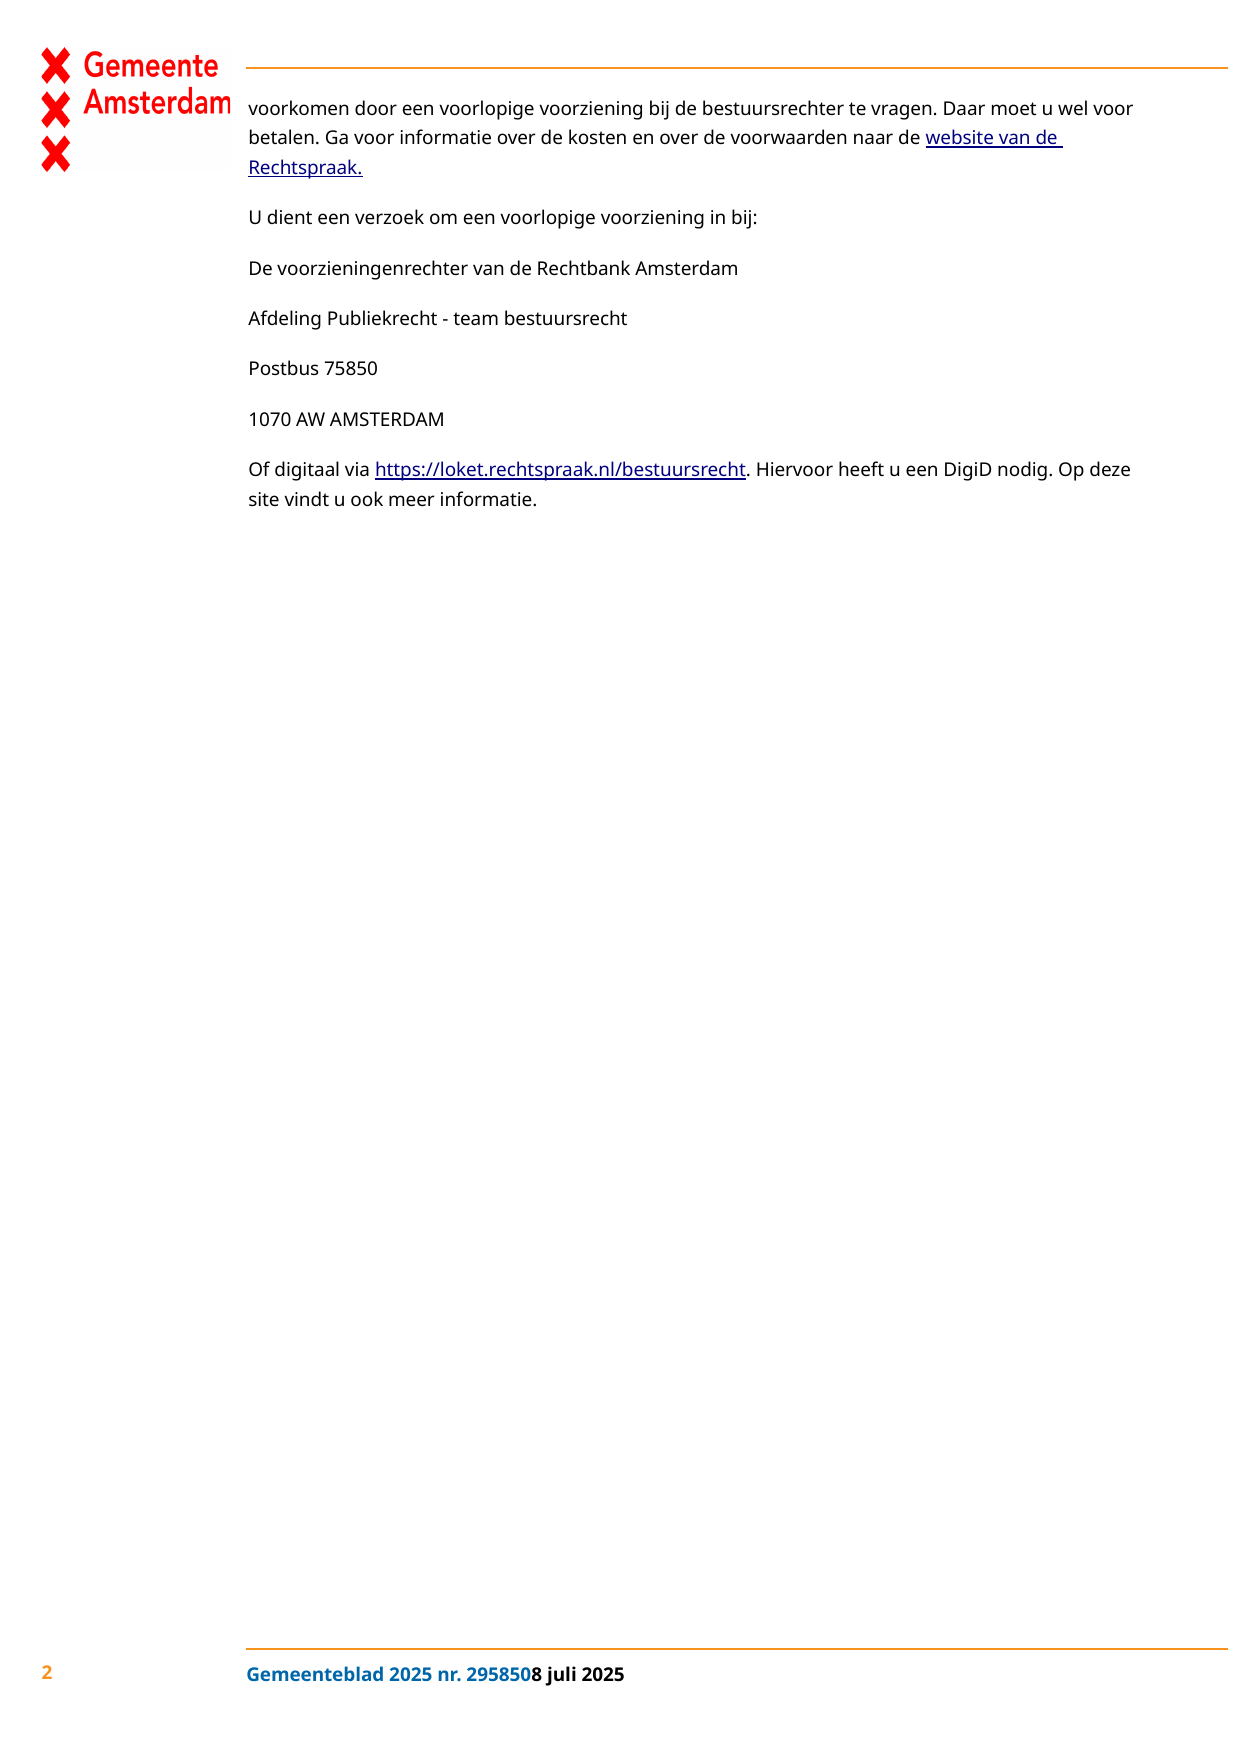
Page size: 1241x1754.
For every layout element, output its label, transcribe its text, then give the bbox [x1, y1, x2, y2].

text voorkomen door een voorlopige voorziening bij de bestuursrechter te vragen. Daar moet u wel voor betalen. Ga voor informatie over de kosten en over de voorwaarden naar de website van de Rechtspraak. [248, 95, 1152, 180]
text Of digitaal via https://loket.rechtspraak.nl/bestuursrecht. Hiervoor heeft u een DigiD nodig. Op deze site vindt u ook meer informatie. [248, 456, 1152, 512]
text U dient een verzoek om een voorlopige voorziening in bij: [248, 204, 1152, 230]
text 1070 AW AMSTERDAM [248, 406, 1152, 432]
picture [41, 47, 231, 172]
text Postbus 75850 [248, 356, 1152, 381]
text Afdeling Publiekrecht - team bestuursrecht [248, 305, 1152, 331]
text De voorzieningenrechter van de Rechtbank Amsterdam [248, 255, 1152, 281]
